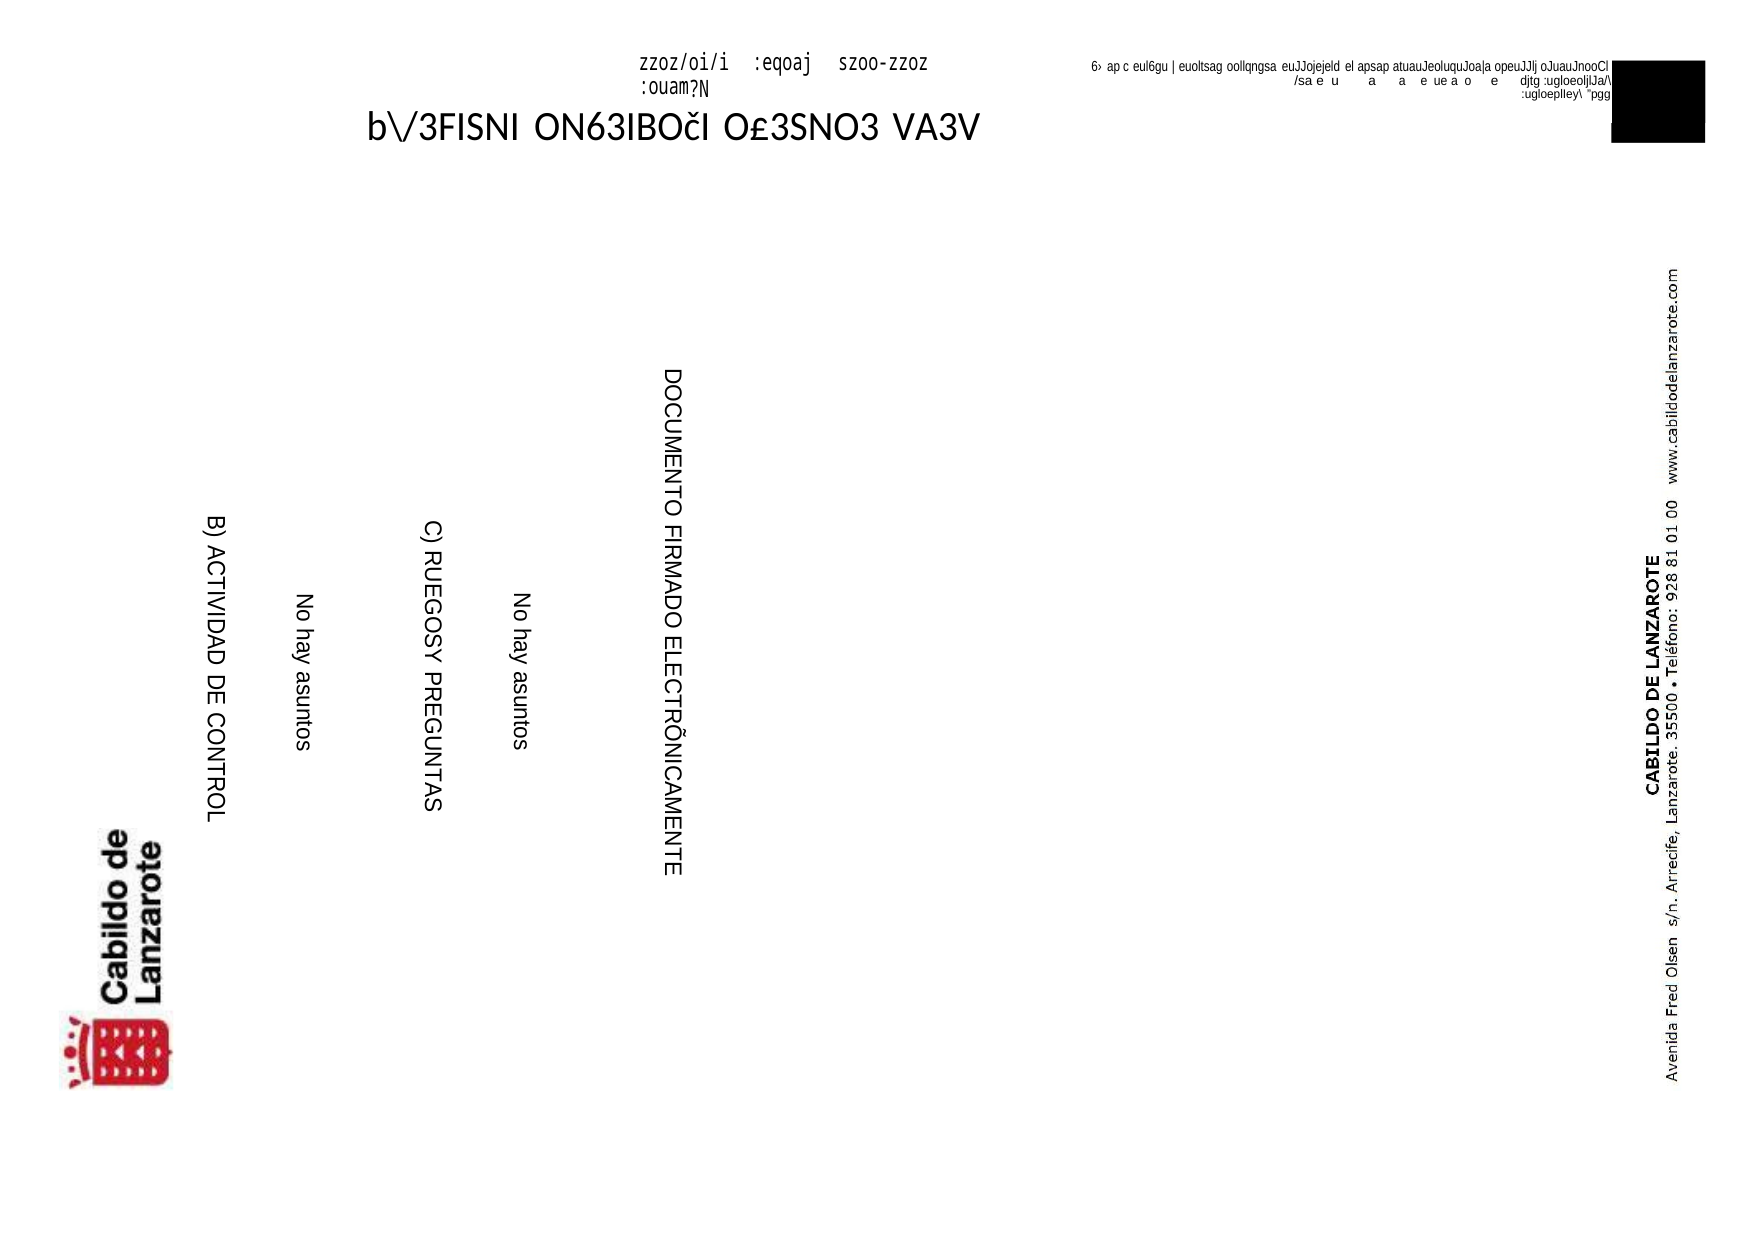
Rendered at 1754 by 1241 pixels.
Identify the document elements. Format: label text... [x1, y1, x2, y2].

text /sa e u a a e ue a o e djtg :ugloeoljlJa/\ [987, 74, 1611, 88]
text B) ACTIVIDAD DE CONTROL [203, 515, 231, 1118]
picture [1611, 60, 1706, 143]
text :ugloeplIey\ ”pgg [987, 88, 1611, 101]
text No hay asuntos [509, 589, 537, 754]
text b\/3FISNI ON63IBOčI O£3SNO3 VA3V [366, 103, 982, 149]
picture [1643, 267, 1682, 1091]
subtitle zzoz/oi/i :eqoaj szoo-zzoz :ouam?N [638, 51, 982, 103]
picture [58, 828, 174, 1091]
text C) RUEGOSY PREGUNTAS [420, 520, 447, 1118]
text 6› ap c eul6gu | euoltsag oollqngsa euJJojejeld el apsap atuauJeoluquJoa|a opeuJJlj oJuauJnooCl [987, 59, 1608, 74]
text No hay asuntos [292, 590, 319, 754]
text DOCUMENTO FIRMADO ELECTRÕNICAMENTE [660, 368, 687, 881]
